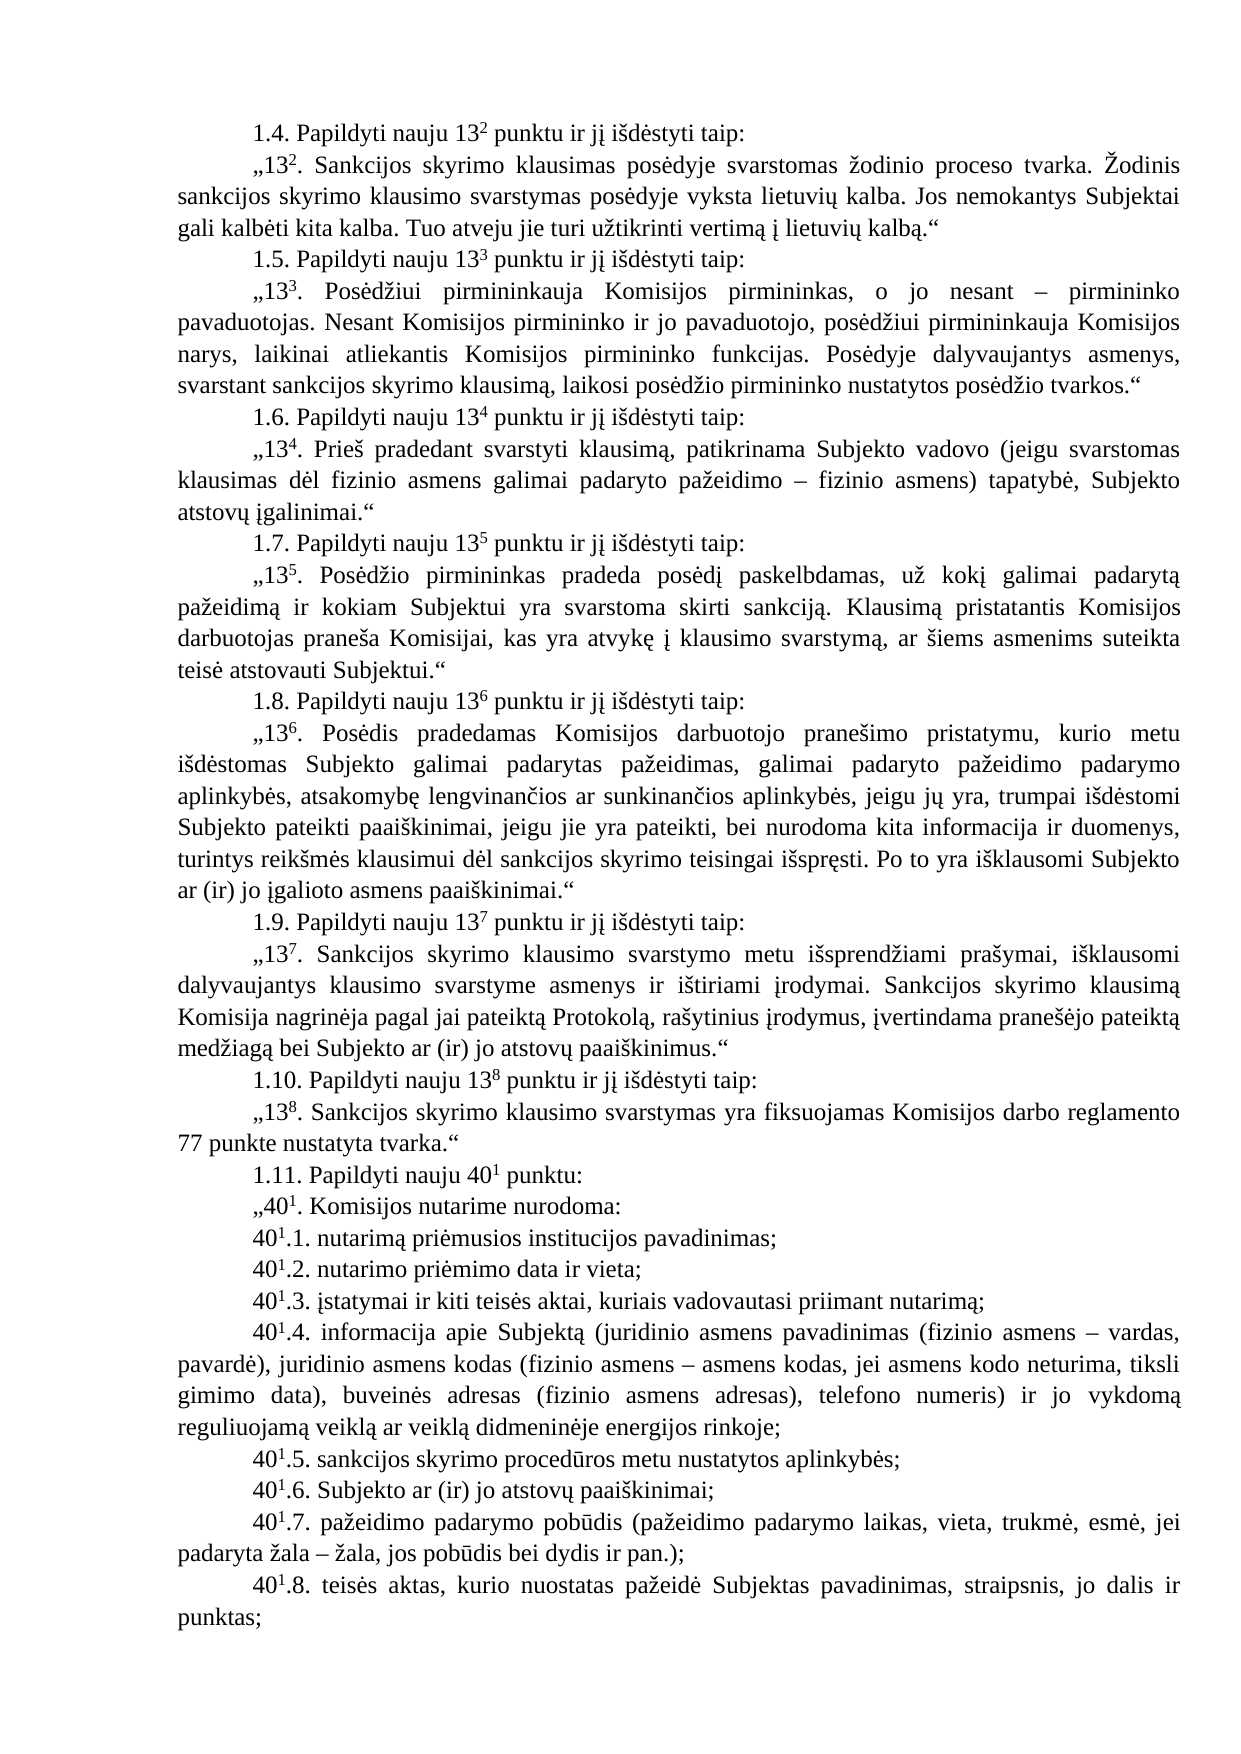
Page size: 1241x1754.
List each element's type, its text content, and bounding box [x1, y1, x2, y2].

text 1.4. Papildyti nauju 132 punktu ir jį išdėstyti taip: [177, 118, 1181, 147]
text 401.3. įstatymai ir kiti teisės aktai, kuriais vadovautasi priimant nutarimą; [177, 1286, 1181, 1315]
text 1.7. Papildyti nauju 135 punktu ir jį išdėstyti taip: [177, 528, 1181, 557]
text 401.7. pažeidimo padarymo pobūdis (pažeidimo padarymo laikas, vieta, trukmė, esmė, jei padaryta žala – žala, jos pobūdis bei dydis ir pan.); [177, 1507, 1181, 1567]
text 401.2. nutarimo priėmimo data ir vieta; [177, 1254, 1181, 1283]
text „133. Posėdžiui pirmininkauja Komisijos pirmininkas, o jo nesant – pirmininko pavaduotojas. Nesant Komisijos pirmininko ir jo pavaduotojo, posėdžiui pirmininkauja Komisijos narys, laikinai atliekantis Komisijos pirmininko funkcijas. Posėdyje dalyvaujantys asmenys, svarstant sankcijos skyrimo klausimą, laikosi posėdžio pirmininko nustatytos posėdžio tvarkos.“ [177, 276, 1181, 399]
text 401.4. informacija apie Subjektą (juridinio asmens pavadinimas (fizinio asmens – vardas, pavardė), juridinio asmens kodas (fizinio asmens – asmens kodas, jei asmens kodo neturima, tiksli gimimo data), buveinės adresas (fizinio asmens adresas), telefono numeris) ir jo vykdomą reguliuojamą veiklą ar veiklą didmeninėje energijos rinkoje; [177, 1317, 1181, 1441]
text „132. Sankcijos skyrimo klausimas posėdyje svarstomas žodinio proceso tvarka. Žodinis sankcijos skyrimo klausimo svarstymas posėdyje vyksta lietuvių kalba. Jos nemokantys Subjektai gali kalbėti kita kalba. Tuo atveju jie turi užtikrinti vertimą į lietuvių kalbą.“ [177, 150, 1181, 242]
text 1.6. Papildyti nauju 134 punktu ir jį išdėstyti taip: [177, 402, 1181, 431]
text 1.5. Papildyti nauju 133 punktu ir jį išdėstyti taip: [177, 244, 1181, 273]
text 401.1. nutarimą priėmusios institucijos pavadinimas; [177, 1223, 1181, 1252]
text „138. Sankcijos skyrimo klausimo svarstymas yra fiksuojamas Komisijos darbo reglamento 77 punkte nustatyta tvarka.“ [177, 1097, 1181, 1157]
text „401. Komisijos nutarime nurodoma: [177, 1191, 1181, 1220]
text „134. Prieš pradedant svarstyti klausimą, patikrinama Subjekto vadovo (jeigu svarstomas klausimas dėl fizinio asmens galimai padaryto pažeidimo – fizinio asmens) tapatybė, Subjekto atstovų įgalinimai.“ [177, 434, 1181, 526]
text 1.10. Papildyti nauju 138 punktu ir jį išdėstyti taip: [177, 1065, 1181, 1094]
text „135. Posėdžio pirmininkas pradeda posėdį paskelbdamas, už kokį galimai padarytą pažeidimą ir kokiam Subjektui yra svarstoma skirti sankciją. Klausimą pristatantis Komisijos darbuotojas praneša Komisijai, kas yra atvykę į klausimo svarstymą, ar šiems asmenims suteikta teisė atstovauti Subjektui.“ [177, 560, 1181, 683]
text 1.9. Papildyti nauju 137 punktu ir jį išdėstyti taip: [177, 907, 1181, 936]
text 1.11. Papildyti nauju 401 punktu: [177, 1160, 1181, 1188]
text „137. Sankcijos skyrimo klausimo svarstymo metu išsprendžiami prašymai, išklausomi dalyvaujantys klausimo svarstyme asmenys ir ištiriami įrodymai. Sankcijos skyrimo klausimą Komisija nagrinėja pagal jai pateiktą Protokolą, rašytinius įrodymus, įvertindama pranešėjo pateiktą medžiagą bei Subjekto ar (ir) jo atstovų paaiškinimus.“ [177, 939, 1181, 1062]
text 401.6. Subjekto ar (ir) jo atstovų paaiškinimai; [177, 1475, 1181, 1504]
text 401.5. sankcijos skyrimo procedūros metu nustatytos aplinkybės; [177, 1444, 1181, 1472]
text 1.8. Papildyti nauju 136 punktu ir jį išdėstyti taip: [177, 686, 1181, 715]
text „136. Posėdis pradedamas Komisijos darbuotojo pranešimo pristatymu, kurio metu išdėstomas Subjekto galimai padarytas pažeidimas, galimai padaryto pažeidimo padarymo aplinkybės, atsakomybę lengvinančios ar sunkinančios aplinkybės, jeigu jų yra, trumpai išdėstomi Subjekto pateikti paaiškinimai, jeigu jie yra pateikti, bei nurodoma kita informacija ir duomenys, turintys reikšmės klausimui dėl sankcijos skyrimo teisingai išspręsti. Po to yra išklausomi Subjekto ar (ir) jo įgalioto asmens paaiškinimai.“ [177, 718, 1181, 904]
text 401.8. teisės aktas, kurio nuostatas pažeidė Subjektas pavadinimas, straipsnis, jo dalis ir punktas; [177, 1570, 1181, 1630]
